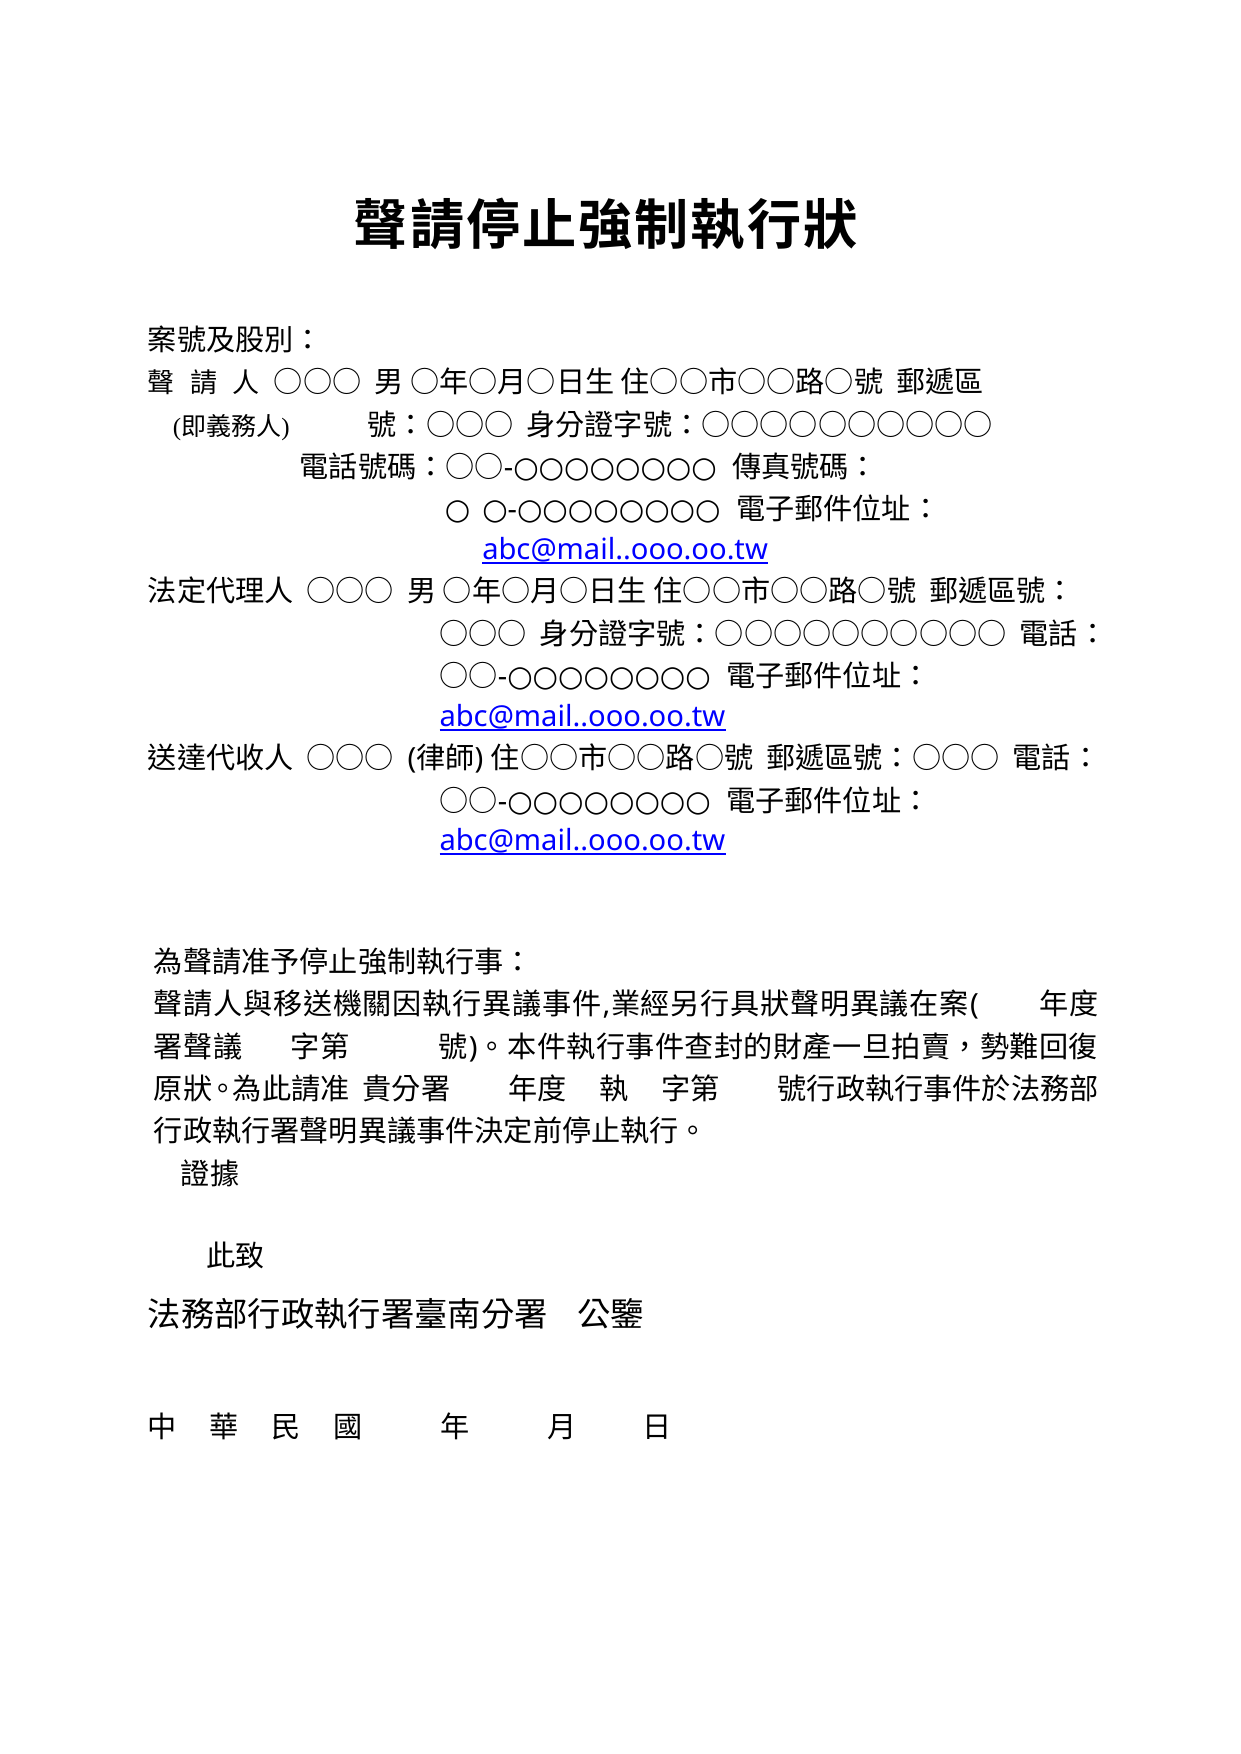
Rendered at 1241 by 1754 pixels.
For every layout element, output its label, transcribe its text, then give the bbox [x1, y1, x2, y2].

text 中 華 民 國 年 月 日 [148, 1387, 1092, 1462]
text 此致 [148, 1232, 1092, 1274]
list ○-○○○○○○○○ 電子郵件位址：abc@mail..ooo.oo.tw [444, 486, 1092, 568]
text 法務部行政執行署臺南分署 公鑒 [148, 1274, 1092, 1349]
text (即義務人) 號：○○○ 身分證字號：○○○○○○○○○○ [148, 401, 1092, 443]
text 聲 請 人 ○○○ 男 ○年○月○日生 住○○市○○路○號 郵遞區 [148, 359, 1092, 401]
text 聲請人與移送機關因執行異議事件,業經另行具狀聲明異議在案( 年度 署聲議 字第 號)。本件執行事件查封的財產一旦拍賣，勢難回復原狀。為此請准 貴分署 年度 執 字第 號行政執行事件於法務部行政執行署聲明異議事件決定前停止執行。 [148, 981, 1092, 1150]
text 電話號碼：○○-○○○○○○○○ 傳真號碼： [148, 443, 1092, 486]
text 為聲請准予停止強制執行事： [148, 938, 1092, 981]
text 聲請停止強制執行狀 [148, 164, 1092, 277]
text 案號及股別： [148, 317, 1092, 359]
text 證據 [150, 1150, 1092, 1192]
text 送達代收人 ○○○ (律師) 住○○市○○路○號 郵遞區號：○○○ 電話：○○-○○○○○○○○ 電子郵件位址：abc@mail..ooo.oo.tw [148, 735, 1092, 859]
text 法定代理人 ○○○ 男 ○年○月○日生 住○○市○○路○號 郵遞區號：○○○ 身分證字號：○○○○○○○○○○ 電話：○○-○○○○○○○○ 電子郵件位址：abc@mail..ooo.oo.tw [148, 568, 1092, 735]
